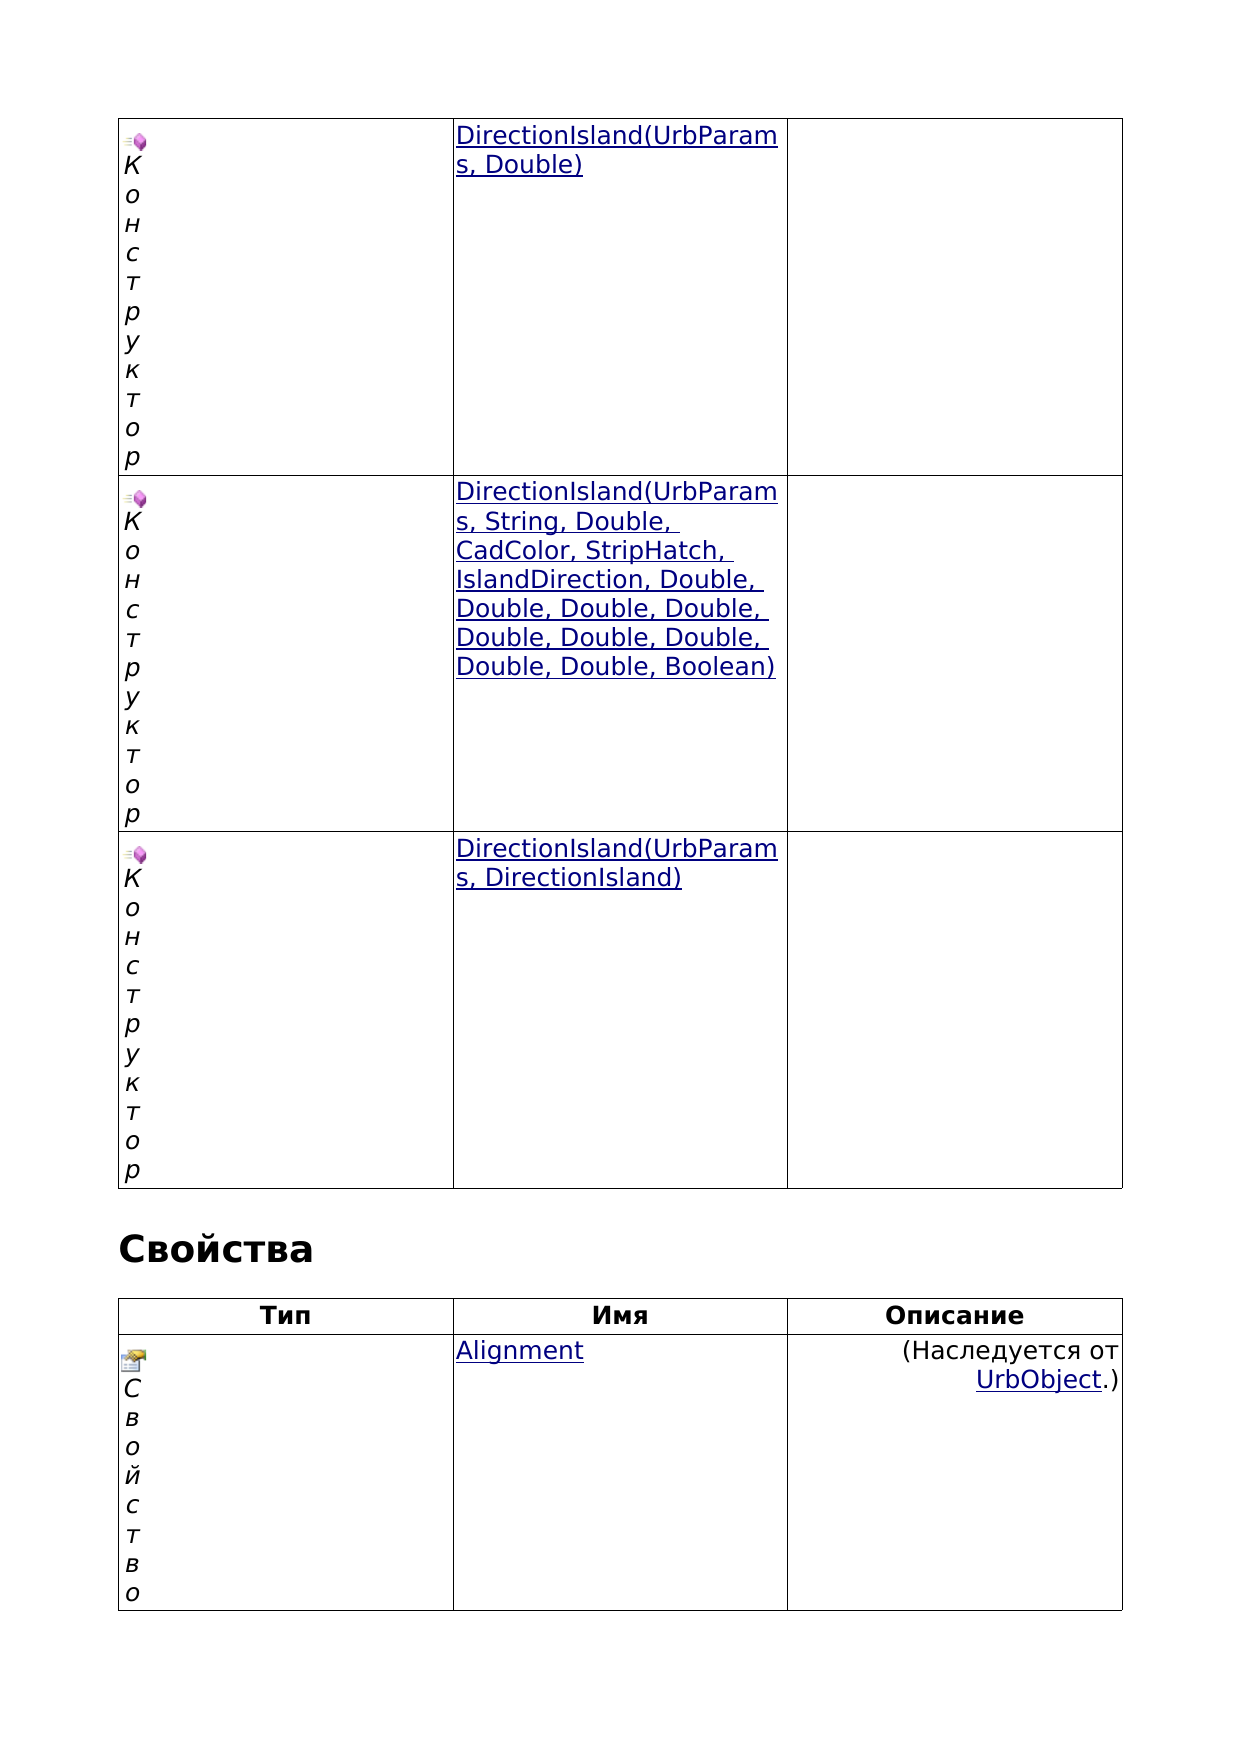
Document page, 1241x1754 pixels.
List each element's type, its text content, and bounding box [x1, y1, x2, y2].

table_cell Alignment [454, 1335, 787, 1610]
table_cell DirectionIsland(UrbParams, Double) [454, 119, 787, 474]
picture [121, 490, 147, 508]
picture [121, 1348, 147, 1374]
table_cell DirectionIsland(UrbParams, String, Double, CadColor, StripHatch, IslandDirection, Double, Double, Double, Double, Double, Double, Double, Double, Double, Boolean) [454, 476, 787, 831]
table_cell [788, 119, 1122, 474]
subtitle Свойства [118, 1227, 1122, 1271]
table_cell (Наследуется от UrbObject.) [788, 1335, 1122, 1610]
table_cell [119, 1335, 453, 1610]
picture [121, 846, 147, 864]
table_cell [119, 119, 453, 474]
table_cell [119, 476, 453, 831]
table_header Имя [454, 1299, 787, 1333]
table_cell [788, 832, 1122, 1187]
table_header Тип [119, 1299, 453, 1333]
picture [121, 133, 147, 151]
table_cell [119, 832, 453, 1187]
table_cell DirectionIsland(UrbParams, DirectionIsland) [454, 832, 787, 1187]
table_cell [788, 476, 1122, 831]
table_header Описание [788, 1299, 1122, 1333]
